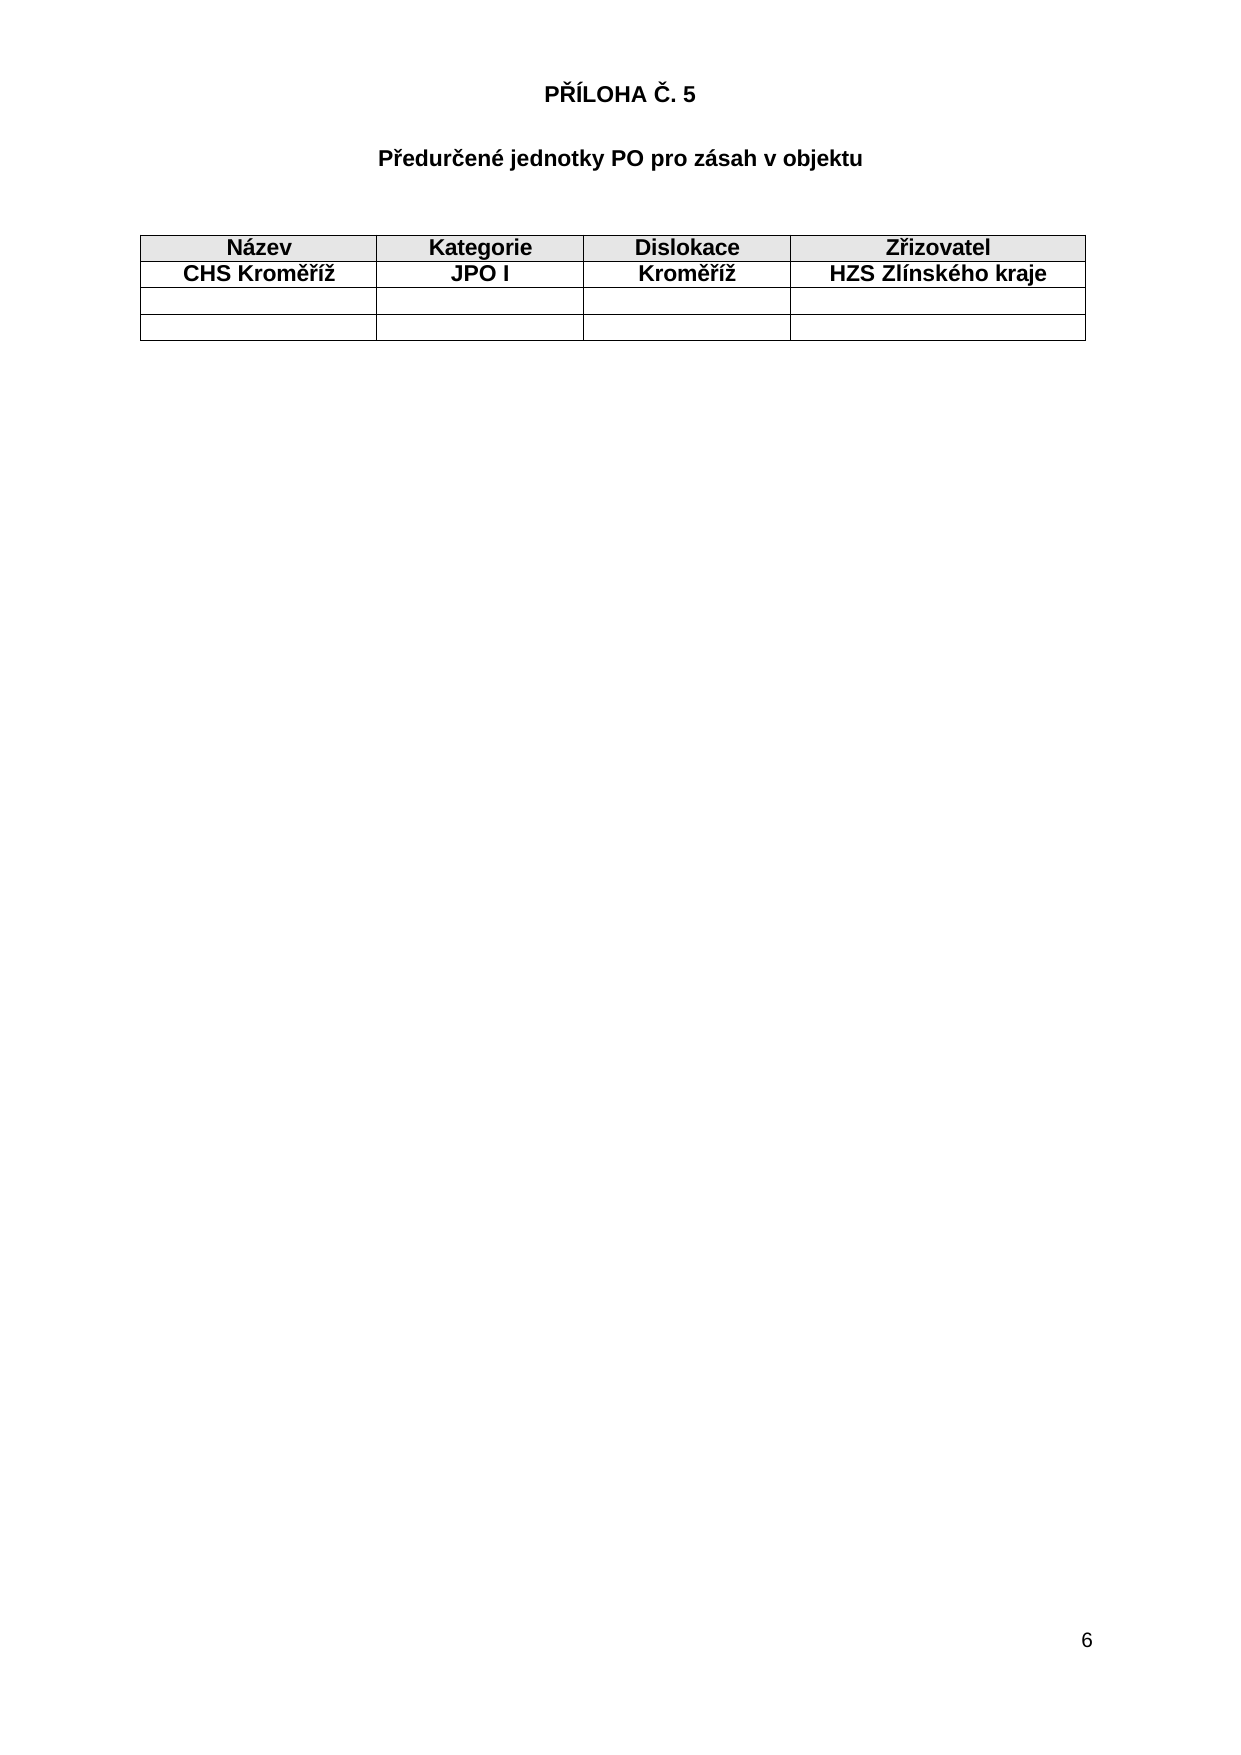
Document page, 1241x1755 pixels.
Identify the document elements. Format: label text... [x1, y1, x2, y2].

table_header Kategorie [377, 236, 583, 261]
table_cell Kroměříž [584, 262, 790, 287]
table_header Zřizovatel [791, 236, 1085, 261]
table_cell [584, 315, 790, 340]
table_cell [791, 288, 1085, 313]
table_cell HZS Zlínského kraje [791, 262, 1085, 287]
table_cell [791, 315, 1085, 340]
table_header Dislokace [584, 236, 790, 261]
table_cell [377, 288, 583, 313]
table_header Název [141, 236, 376, 261]
text Předurčené jednotky PO pro zásah v objektu [118, 145, 1122, 172]
table_cell CHS Kroměříž [141, 262, 376, 287]
subtitle PŘÍLOHA Č. 5 [118, 81, 1123, 108]
table_cell [141, 315, 376, 340]
table_cell [584, 288, 790, 313]
table_cell JPO I [377, 262, 583, 287]
table_cell [141, 288, 376, 313]
table_cell [377, 315, 583, 340]
